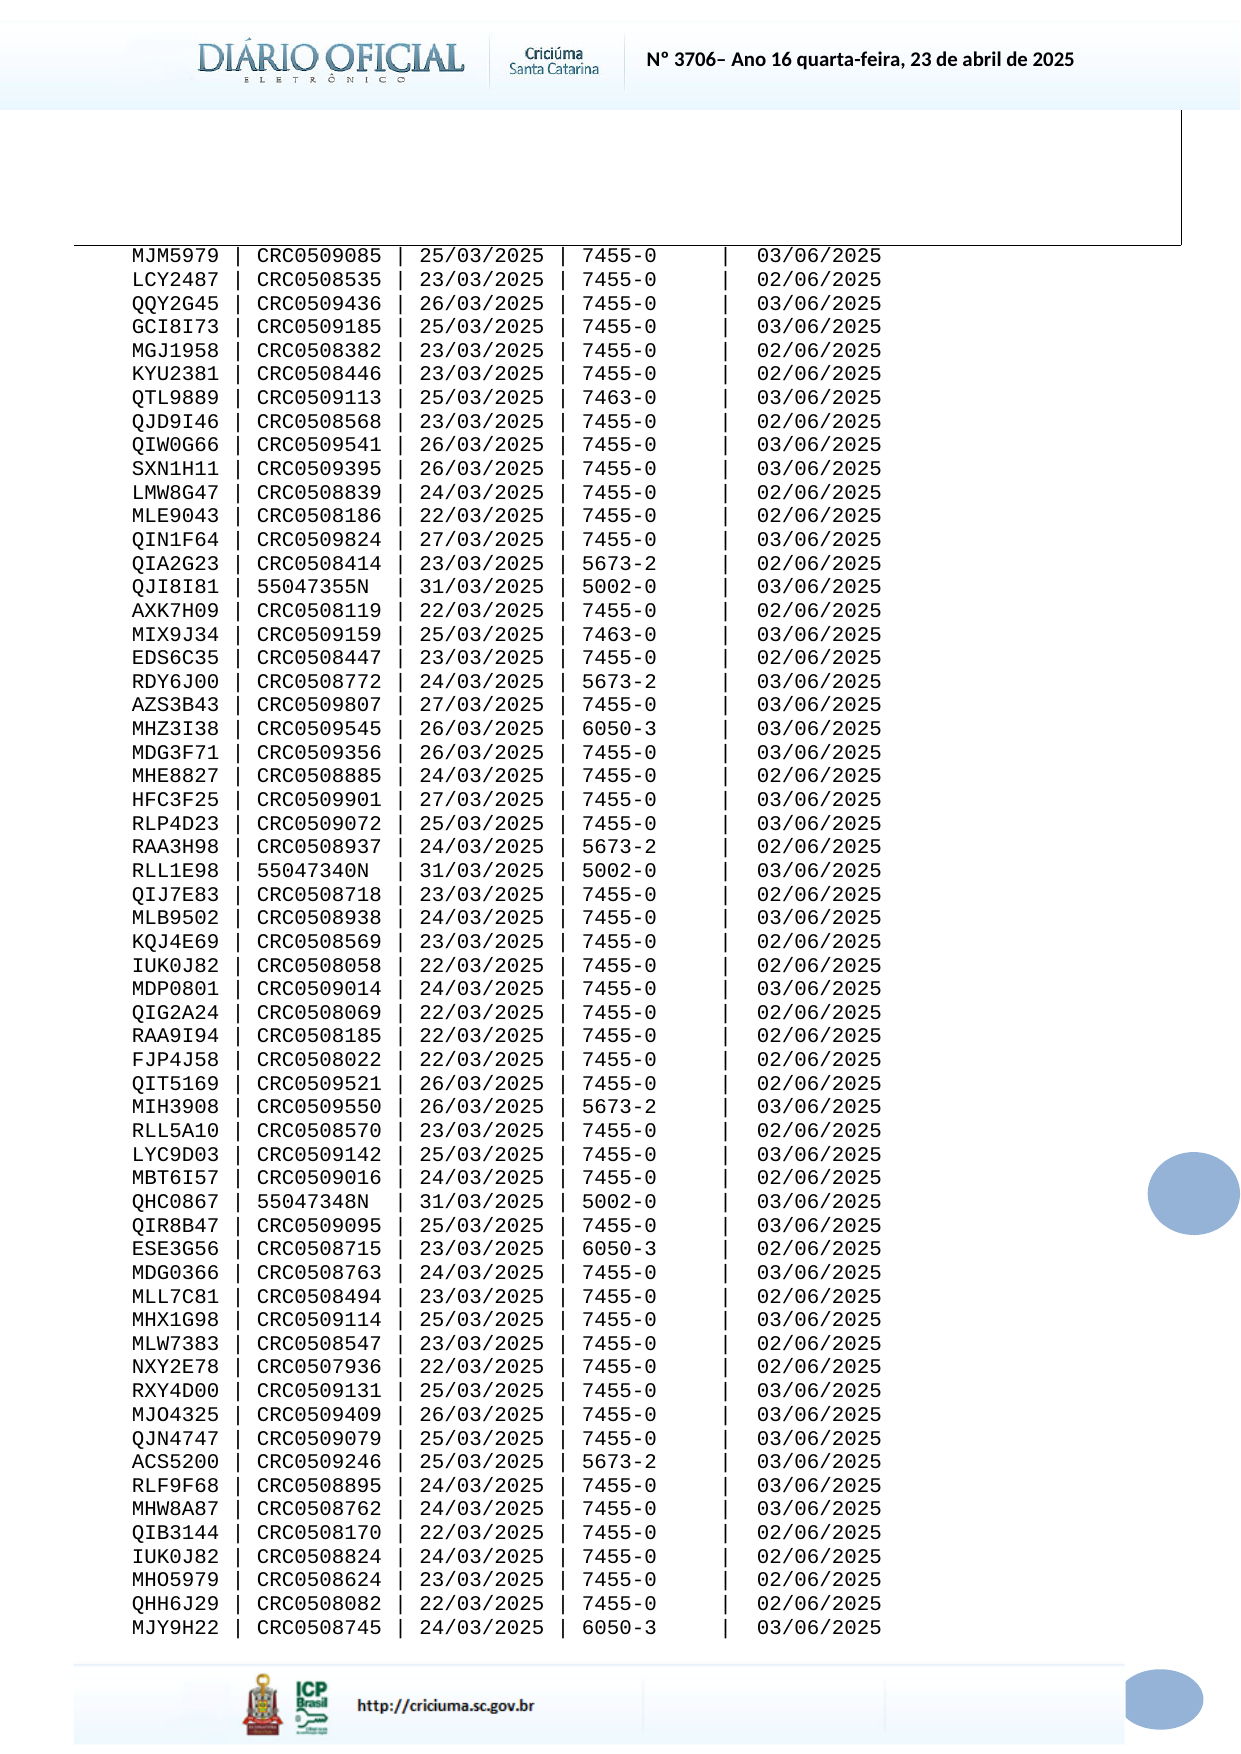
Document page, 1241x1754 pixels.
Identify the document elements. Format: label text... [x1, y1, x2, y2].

text QTL9889 | CRC0509113 | 25/03/2025 | 7463-0 | 03/06/2025 [44, 387, 1181, 411]
text RDY6J00 | CRC0508772 | 24/03/2025 | 5673-2 | 03/06/2025 [44, 671, 1181, 694]
text RLP4D23 | CRC0509072 | 25/03/2025 | 7455-0 | 03/06/2025 [44, 813, 1181, 836]
text RLF9F68 | CRC0508895 | 24/03/2025 | 7455-0 | 03/06/2025 [44, 1475, 1181, 1498]
text RXY4D00 | CRC0509131 | 25/03/2025 | 7455-0 | 03/06/2025 [44, 1380, 1181, 1404]
text AXK7H09 | CRC0508119 | 22/03/2025 | 7455-0 | 02/06/2025 [44, 600, 1181, 623]
text MLE9043 | CRC0508186 | 22/03/2025 | 7455-0 | 02/06/2025 [44, 505, 1181, 529]
text LYC9D03 | CRC0509142 | 25/03/2025 | 7455-0 | 03/06/2025 [44, 1144, 1181, 1167]
text MDG0366 | CRC0508763 | 24/03/2025 | 7455-0 | 03/06/2025 [44, 1262, 1181, 1286]
text HFC3F25 | CRC0509901 | 27/03/2025 | 7455-0 | 03/06/2025 [44, 789, 1181, 813]
text MIX9J34 | CRC0509159 | 25/03/2025 | 7463-0 | 03/06/2025 [44, 623, 1181, 647]
text MJM5979 | CRC0509085 | 25/03/2025 | 7455-0 | 03/06/2025 [44, 245, 1181, 269]
text QIJ7E83 | CRC0508718 | 23/03/2025 | 7455-0 | 02/06/2025 [44, 884, 1181, 907]
text QIR8B47 | CRC0509095 | 25/03/2025 | 7455-0 | 03/06/2025 [44, 1215, 1181, 1238]
text MHW8A87 | CRC0508762 | 24/03/2025 | 7455-0 | 03/06/2025 [44, 1498, 1181, 1522]
text QJD9I46 | CRC0508568 | 23/03/2025 | 7455-0 | 02/06/2025 [44, 411, 1181, 434]
text IUK0J82 | CRC0508058 | 22/03/2025 | 7455-0 | 02/06/2025 [44, 954, 1181, 978]
text MLL7C81 | CRC0508494 | 23/03/2025 | 7455-0 | 02/06/2025 [44, 1286, 1181, 1309]
text QJN4747 | CRC0509079 | 25/03/2025 | 7455-0 | 03/06/2025 [44, 1427, 1181, 1451]
text MLB9502 | CRC0508938 | 24/03/2025 | 7455-0 | 03/06/2025 [44, 907, 1181, 931]
text FJP4J58 | CRC0508022 | 22/03/2025 | 7455-0 | 02/06/2025 [44, 1049, 1181, 1073]
text MDP0801 | CRC0509014 | 24/03/2025 | 7455-0 | 03/06/2025 [44, 978, 1181, 1002]
text QQY2G45 | CRC0509436 | 26/03/2025 | 7455-0 | 03/06/2025 [44, 292, 1181, 316]
text MIH3908 | CRC0509550 | 26/03/2025 | 5673-2 | 03/06/2025 [44, 1096, 1181, 1120]
text GCI8I73 | CRC0509185 | 25/03/2025 | 7455-0 | 03/06/2025 [44, 316, 1181, 340]
text MDG3F71 | CRC0509356 | 26/03/2025 | 7455-0 | 03/06/2025 [44, 742, 1181, 765]
text EDS6C35 | CRC0508447 | 23/03/2025 | 7455-0 | 02/06/2025 [44, 647, 1181, 671]
text MLW7383 | CRC0508547 | 23/03/2025 | 7455-0 | 02/06/2025 [44, 1333, 1181, 1357]
text LMW8G47 | CRC0508839 | 24/03/2025 | 7455-0 | 02/06/2025 [44, 482, 1181, 505]
text RLL5A10 | CRC0508570 | 23/03/2025 | 7455-0 | 02/06/2025 [44, 1120, 1181, 1144]
text AZS3B43 | CRC0509807 | 27/03/2025 | 7455-0 | 03/06/2025 [44, 694, 1181, 718]
text ESE3G56 | CRC0508715 | 23/03/2025 | 6050-3 | 02/06/2025 [44, 1238, 1181, 1262]
text QHH6J29 | CRC0508082 | 22/03/2025 | 7455-0 | 02/06/2025 [44, 1593, 1181, 1617]
text QHC0867 | 55047348N | 31/03/2025 | 5002-0 | 03/06/2025 [44, 1191, 1153, 1215]
text QIG2A24 | CRC0508069 | 22/03/2025 | 7455-0 | 02/06/2025 [44, 1002, 1181, 1026]
text MGJ1958 | CRC0508382 | 23/03/2025 | 7455-0 | 02/06/2025 [44, 340, 1181, 363]
text QIW0G66 | CRC0509541 | 26/03/2025 | 7455-0 | 03/06/2025 [44, 434, 1181, 458]
text QIT5169 | CRC0509521 | 26/03/2025 | 7455-0 | 02/06/2025 [44, 1073, 1181, 1096]
text QIB3144 | CRC0508170 | 22/03/2025 | 7455-0 | 02/06/2025 [44, 1522, 1181, 1546]
text MJY9H22 | CRC0508745 | 24/03/2025 | 6050-3 | 03/06/2025 [44, 1617, 1181, 1640]
text MHZ3I38 | CRC0509545 | 26/03/2025 | 6050-3 | 03/06/2025 [44, 718, 1181, 742]
text KYU2381 | CRC0508446 | 23/03/2025 | 7455-0 | 02/06/2025 [44, 363, 1181, 387]
text ACS5200 | CRC0509246 | 25/03/2025 | 5673-2 | 03/06/2025 [44, 1451, 1181, 1475]
text RLL1E98 | 55047340N | 31/03/2025 | 5002-0 | 03/06/2025 [44, 860, 1181, 884]
text IUK0J82 | CRC0508824 | 24/03/2025 | 7455-0 | 02/06/2025 [44, 1546, 1181, 1569]
text QIN1F64 | CRC0509824 | 27/03/2025 | 7455-0 | 03/06/2025 [44, 529, 1181, 553]
text SXN1H11 | CRC0509395 | 26/03/2025 | 7455-0 | 03/06/2025 [44, 458, 1181, 482]
text RAA9I94 | CRC0508185 | 22/03/2025 | 7455-0 | 02/06/2025 [44, 1026, 1181, 1049]
text RAA3H98 | CRC0508937 | 24/03/2025 | 5673-2 | 02/06/2025 [44, 836, 1181, 860]
text MJO4325 | CRC0509409 | 26/03/2025 | 7455-0 | 03/06/2025 [44, 1404, 1181, 1427]
text NXY2E78 | CRC0507936 | 22/03/2025 | 7455-0 | 02/06/2025 [44, 1357, 1181, 1380]
text QJI8I81 | 55047355N | 31/03/2025 | 5002-0 | 03/06/2025 [44, 576, 1181, 600]
text MBT6I57 | CRC0509016 | 24/03/2025 | 7455-0 | 02/06/2025 [44, 1167, 1157, 1191]
text QIA2G23 | CRC0508414 | 23/03/2025 | 5673-2 | 02/06/2025 [44, 553, 1181, 576]
text MHE8827 | CRC0508885 | 24/03/2025 | 7455-0 | 02/06/2025 [44, 765, 1181, 789]
text MHX1G98 | CRC0509114 | 25/03/2025 | 7455-0 | 03/06/2025 [44, 1309, 1181, 1333]
text LCY2487 | CRC0508535 | 23/03/2025 | 7455-0 | 02/06/2025 [44, 269, 1181, 292]
text KQJ4E69 | CRC0508569 | 23/03/2025 | 7455-0 | 02/06/2025 [44, 931, 1181, 954]
text MHO5979 | CRC0508624 | 23/03/2025 | 7455-0 | 02/06/2025 [44, 1569, 1181, 1593]
